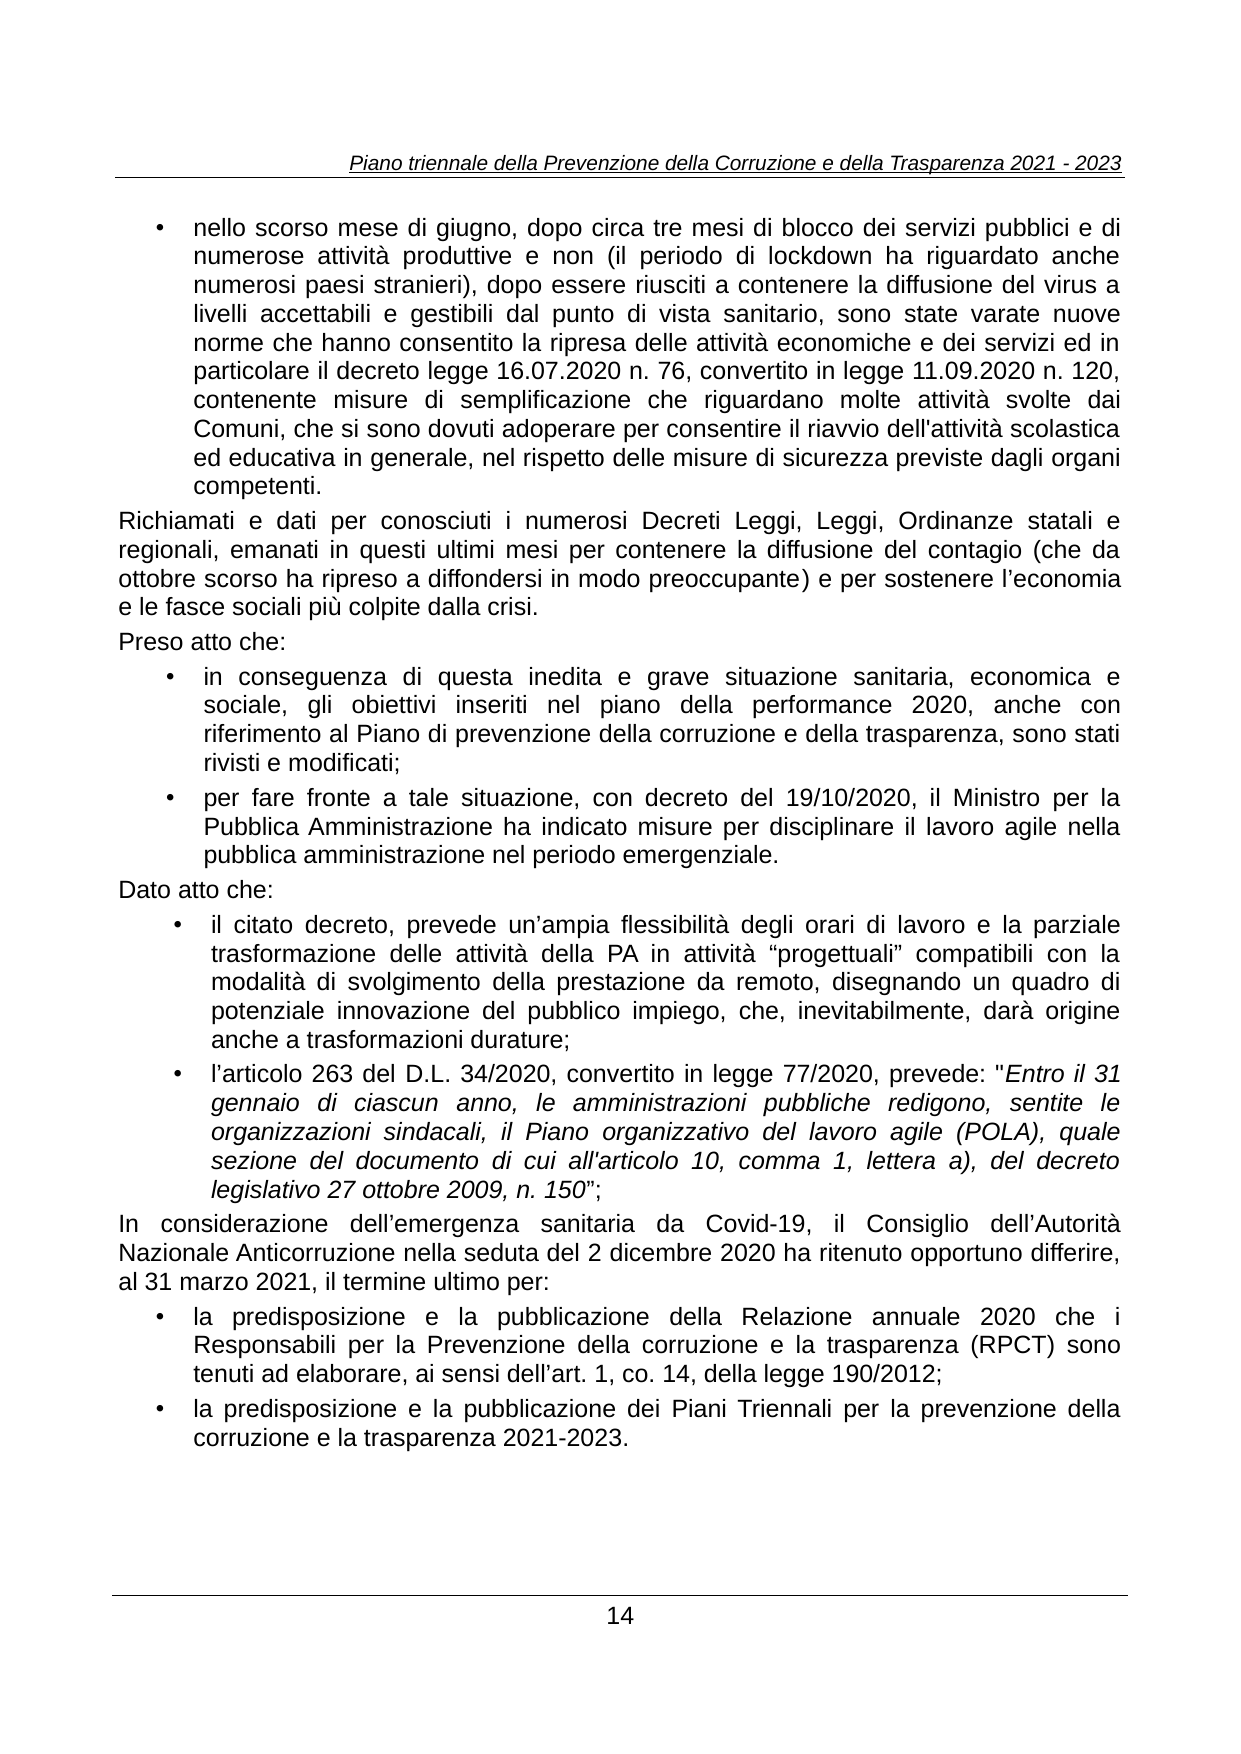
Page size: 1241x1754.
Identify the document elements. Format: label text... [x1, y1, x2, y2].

list la predisposizione e la pubblicazione della Relazione annuale 2020 che i Responsabili per la Prevenzione della corruzione e la trasparenza (RPCT) sono tenuti ad elaborare, ai sensi dell’art. 1, co. 14, della legge 190/2012; [156, 1301, 1122, 1388]
list l’articolo 263 del D.L. 34/2020, convertito in legge 77/2020, prevede: "Entro il 31 gennaio di ciascun anno, le amministrazioni pubbliche redigono, sentite le organizzazioni sindacali, il Piano organizzativo del lavoro agile (POLA), quale sezione del documento di cui all'articolo 10, comma 1, lettera a), del decreto legislativo 27 ottobre 2009, n. 150”; [173, 1059, 1122, 1203]
list nello scorso mese di giugno, dopo circa tre mesi di blocco dei servizi pubblici e di numerose attività produttive e non (il periodo di lockdown ha riguardato anche numerosi paesi stranieri), dopo essere riusciti a contenere la diffusione del virus a livelli accettabili e gestibili dal punto di vista sanitario, sono state varate nuove norme che hanno consentito la ripresa delle attività economiche e dei servizi ed in particolare il decreto legge 16.07.2020 n. 76, convertito in legge 11.09.2020 n. 120, contenente misure di semplificazione che riguardano molte attività svolte dai Comuni, che si sono dovuti adoperare per consentire il riavvio dell'attività scolastica ed educativa in generale, nel rispetto delle misure di sicurezza previste dagli organi competenti. [156, 212, 1122, 500]
text Dato atto che: [118, 875, 1122, 904]
text Preso atto che: [118, 627, 1122, 656]
text Richiamati e dati per conosciuti i numerosi Decreti Leggi, Leggi, Ordinanze statali e regionali, emanati in questi ultimi mesi per contenere la diffusione del contagio (che da ottobre scorso ha ripreso a diffondersi in modo preoccupante) e per sostenere l’economia e le fasce sociali più colpite dalla crisi. [118, 506, 1122, 621]
text In considerazione dell’emergenza sanitaria da Covid-19, il Consiglio dell’Autorità Nazionale Anticorruzione nella seduta del 2 dicembre 2020 ha ritenuto opportuno differire, al 31 marzo 2021, il termine ultimo per: [118, 1209, 1122, 1296]
list in conseguenza di questa inedita e grave situazione sanitaria, economica e sociale, gli obiettivi inseriti nel piano della performance 2020, anche con riferimento al Piano di prevenzione della corruzione e della trasparenza, sono stati rivisti e modificati; [166, 662, 1122, 777]
list la predisposizione e la pubblicazione dei Piani Triennali per la prevenzione della corruzione e la trasparenza 2021-2023. [156, 1394, 1122, 1451]
list per fare fronte a tale situazione, con decreto del 19/10/2020, il Ministro per la Pubblica Amministrazione ha indicato misure per disciplinare il lavoro agile nella pubblica amministrazione nel periodo emergenziale. [166, 783, 1122, 869]
list il citato decreto, prevede un’ampia flessibilità degli orari di lavoro e la parziale trasformazione delle attività della PA in attività “progettuali” compatibili con la modalità di svolgimento della prestazione da remoto, disegnando un quadro di potenziale innovazione del pubblico impiego, che, inevitabilmente, darà origine anche a trasformazioni durature; [173, 910, 1122, 1053]
